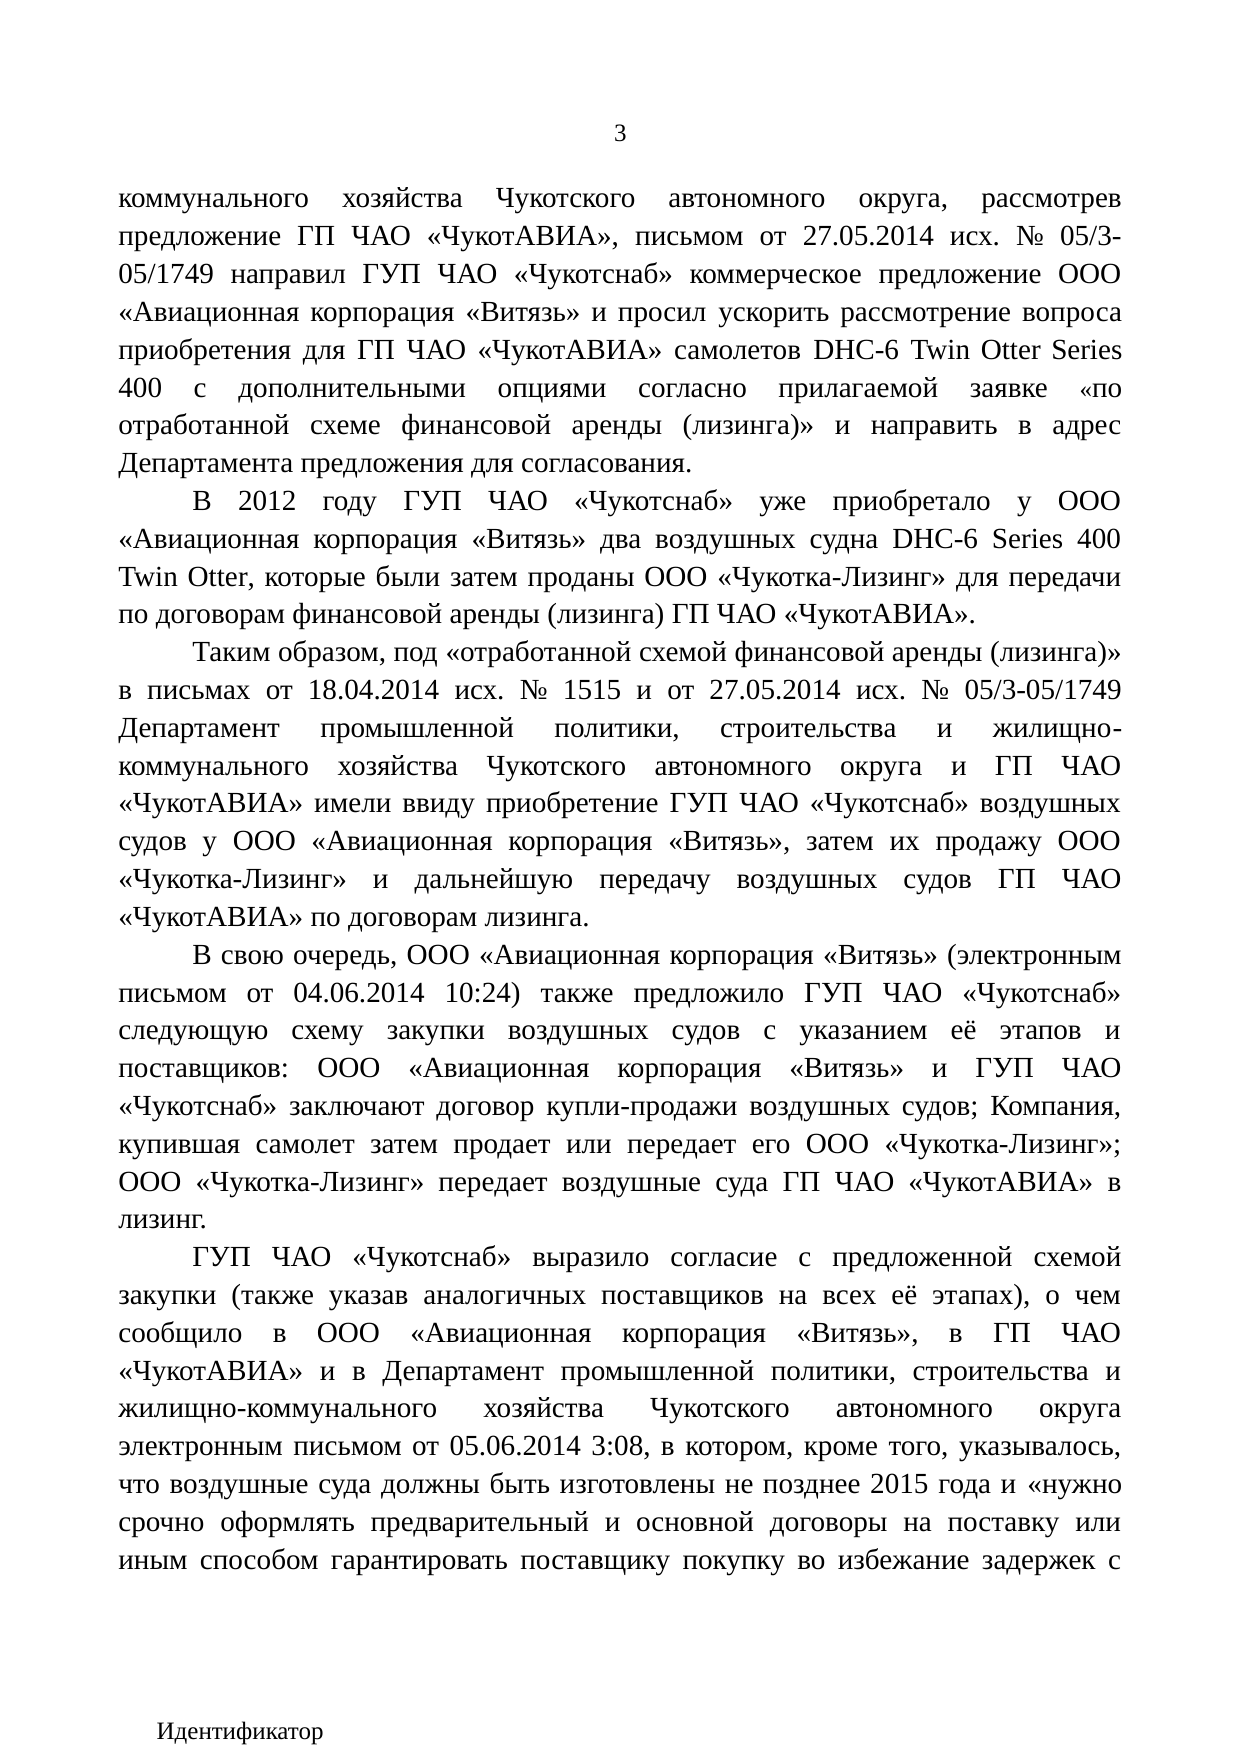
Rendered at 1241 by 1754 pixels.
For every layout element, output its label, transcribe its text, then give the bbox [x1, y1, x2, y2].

text Таким образом, под «отработанной схемой финансовой аренды (лизинга)» в письмах от 18.04.2014 исх. № 1515 и от 27.05.2014 исх. № 05/3-05/1749 Департамент промышленной политики, строительства и жилищно-коммунального хозяйства Чукотского автономного округа и ГП ЧАО «ЧукотАВИА» имели ввиду приобретение ГУП ЧАО «Чукотснаб» воздушных судов у ООО «Авиационная корпорация «Витязь», затем их продажу ООО «Чукотка-Лизинг» и дальнейшую передачу воздушных судов ГП ЧАО «ЧукотАВИА» по договорам лизинга. [118, 630, 1122, 933]
text В 2012 году ГУП ЧАО «Чукотснаб» уже приобретало у ООО «Авиационная корпорация «Витязь» два воздушных судна DHC-6 Series 400 Twin Otter, которые были затем проданы ООО «Чукотка-Лизинг» для передачи по договорам финансовой аренды (лизинга) ГП ЧАО «ЧукотАВИА». [118, 479, 1122, 630]
text В свою очередь, ООО «Авиационная корпорация «Витязь» (электронным письмом от 04.06.2014 10:24) также предложило ГУП ЧАО «Чукотснаб» следующую схему закупки воздушных судов с указанием её этапов и поставщиков: ООО «Авиационная корпорация «Витязь» и ГУП ЧАО «Чукотснаб» заключают договор купли-продажи воздушных судов; Компания, купившая самолет затем продает или передает его ООО «Чукотка-Лизинг»; ООО «Чукотка-Лизинг» передает воздушные суда ГП ЧАО «ЧукотАВИА» в лизинг. [118, 933, 1122, 1235]
text ГУП ЧАО «Чукотснаб» выразило согласие с предложенной схемой закупки (также указав аналогичных поставщиков на всех её этапах), о чем сообщило в ООО «Авиационная корпорация «Витязь», в ГП ЧАО «ЧукотАВИА» и в Департамент промышленной политики, строительства и жилищно-коммунального хозяйства Чукотского автономного округа электронным письмом от 05.06.2014 3:08, в котором, кроме того, указывалось, что воздушные суда должны быть изготовлены не позднее 2015 года и «нужно срочно оформлять предварительный и основной договоры на поставку или иным способом гарантировать поставщику покупку во избежание задержек с [118, 1235, 1122, 1575]
text коммунального хозяйства Чукотского автономного округа, рассмотрев предложение ГП ЧАО «ЧукотАВИА», письмом от 27.05.2014 исх. № 05/3-05/1749 направил ГУП ЧАО «Чукотснаб» коммерческое предложение ООО «Авиационная корпорация «Витязь» и просил ускорить рассмотрение вопроса приобретения для ГП ЧАО «ЧукотАВИА» самолетов DHC-6 Twin Otter Series 400 с дополнительными опциями согласно прилагаемой заявке «по отработанной схеме финансовой аренды (лизинга)» и направить в адрес Департамента предложения для согласования. [118, 176, 1122, 479]
